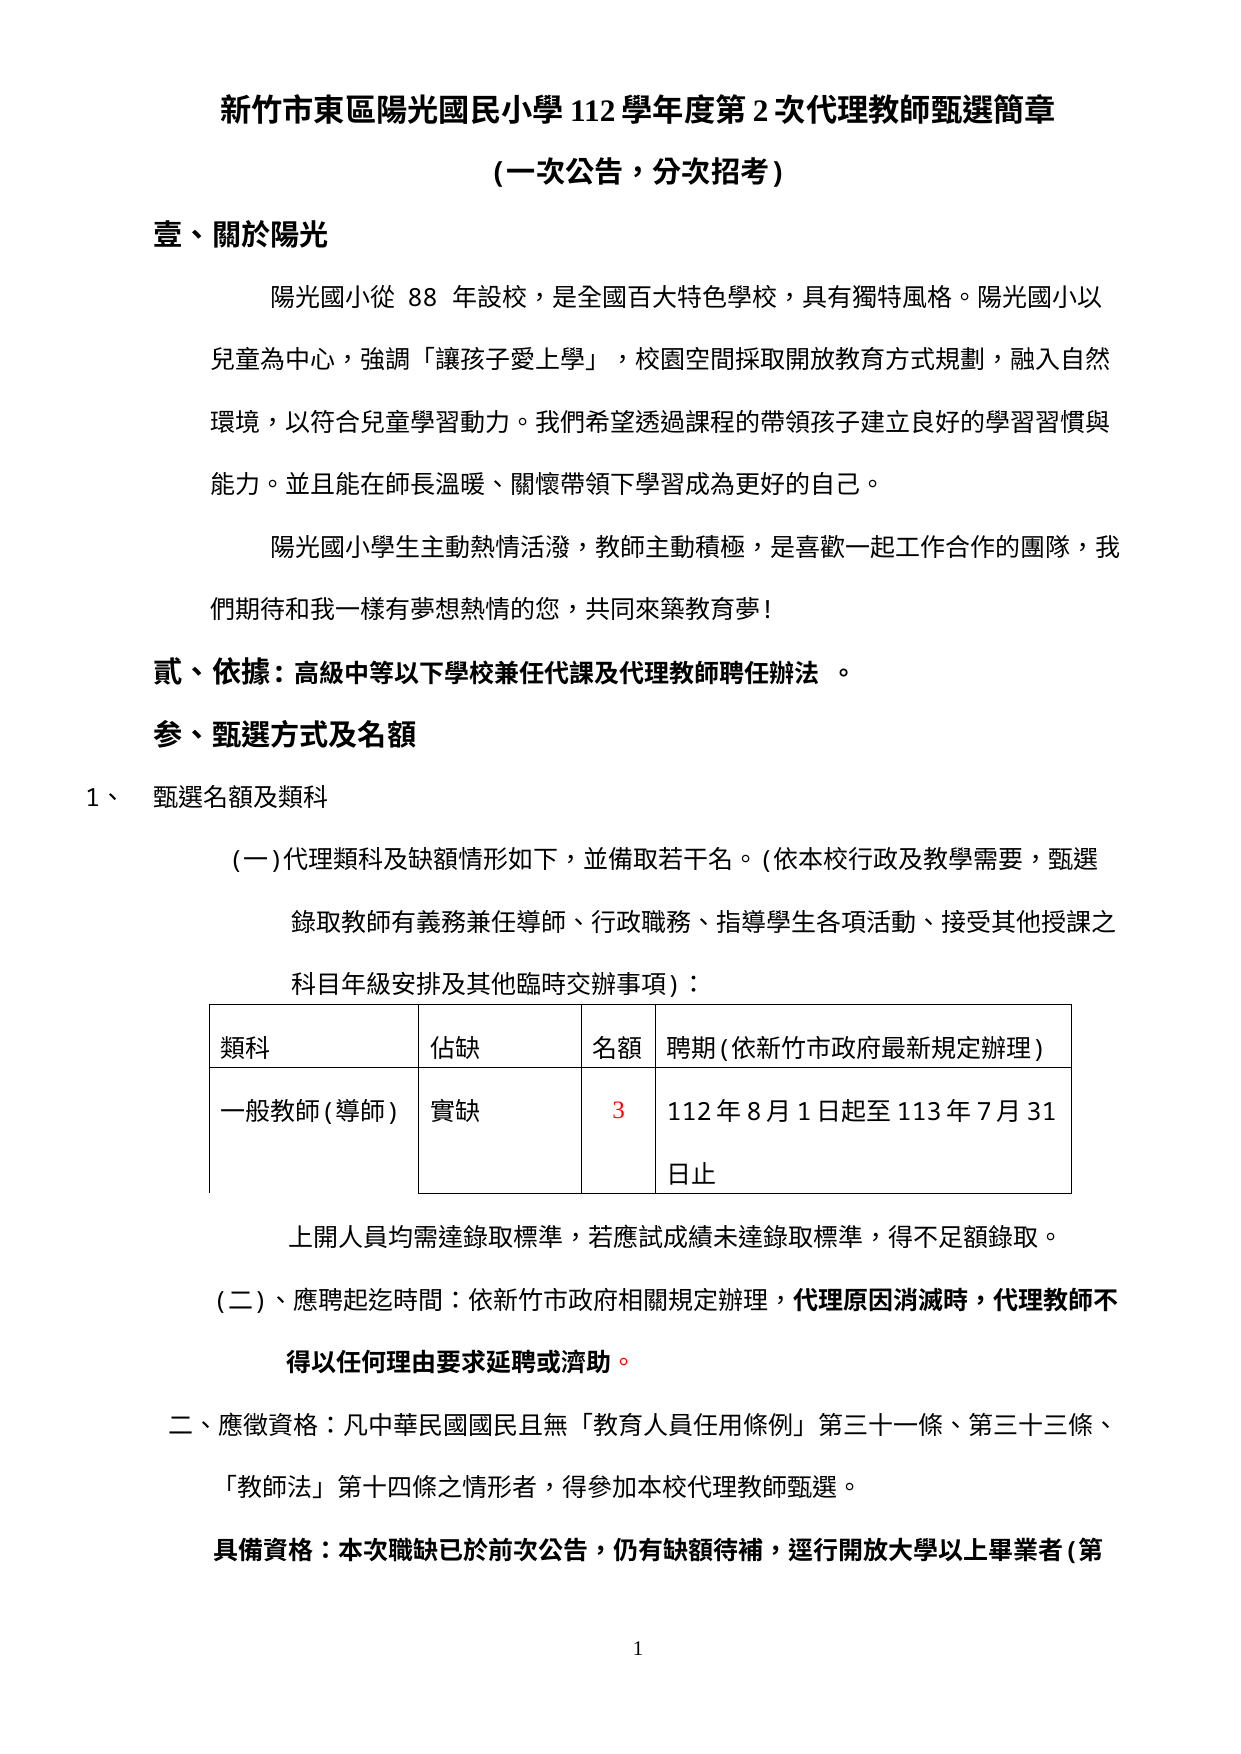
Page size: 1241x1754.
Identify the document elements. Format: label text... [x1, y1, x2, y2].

text 参、甄選方式及名額 [153, 691, 1122, 754]
text 上開人員均需達錄取標準，若應試成績未達錄取標準，得不足額錄取。 [153, 1194, 1122, 1257]
table_cell 一般教師(導師) [210, 1068, 418, 1193]
text (二)、應聘起迄時間：依新竹市政府相關規定辦理，代理原因消滅時，代理教師不得以任何理由要求延聘或濟助。 [213, 1257, 1122, 1382]
text 具備資格：本次職缺已於前次公告，仍有缺額待補，逕行開放大學以上畢業者(第 [168, 1507, 1122, 1569]
table_cell 實缺 [419, 1068, 581, 1193]
text 壹、關於陽光 [153, 191, 1122, 254]
text (一)代理類科及缺額情形如下，並備取若干名。(依本校行政及教學需要，甄選錄取教師有義務兼任導師、行政職務、指導學生各項活動、接受其他授課之科目年級安排及其他臨時交辦事項)： [153, 816, 1122, 1004]
text 新竹市東區陽光國民小學112學年度第2次代理教師甄選簡章 [153, 66, 1122, 129]
text 陽光國小學生主動熱情活潑，教師主動積極，是喜歡一起工作合作的團隊，我們期待和我一樣有夢想熱情的您，共同來築教育夢! [210, 504, 1122, 629]
text (一次公告，分次招考) [153, 129, 1122, 191]
table_header 類科 [210, 1005, 418, 1067]
table_cell 3 [582, 1068, 655, 1193]
table_header 聘期(依新竹市政府最新規定辦理) [656, 1005, 1071, 1067]
table_header 名額 [582, 1005, 655, 1067]
text 貳、依據: 高級中等以下學校兼任代課及代理教師聘任辦法 。 [153, 629, 1122, 691]
text 陽光國小從 88 年設校，是全國百大特色學校，具有獨特風格。陽光國小以兒童為中心，強調「讓孩子愛上學」，校園空間採取開放教育方式規劃，融入自然環境，以符合兒童學習動力。我們希望透過課程的帶領孩子建立良好的學習習慣與能力。並且能在師長溫暖、關懷帶領下學習成為更好的自己。 [210, 254, 1122, 504]
table_header 佔缺 [419, 1005, 581, 1067]
text 二、應徵資格：凡中華民國國民且無「教育人員任用條例」第三十一條、第三十三條、「教師法」第十四條之情形者，得參加本校代理教師甄選。 [168, 1382, 1122, 1507]
list 甄選名額及類科 [85, 754, 1122, 816]
table_cell 112年8月1日起至113年7月31日止 [656, 1068, 1071, 1193]
